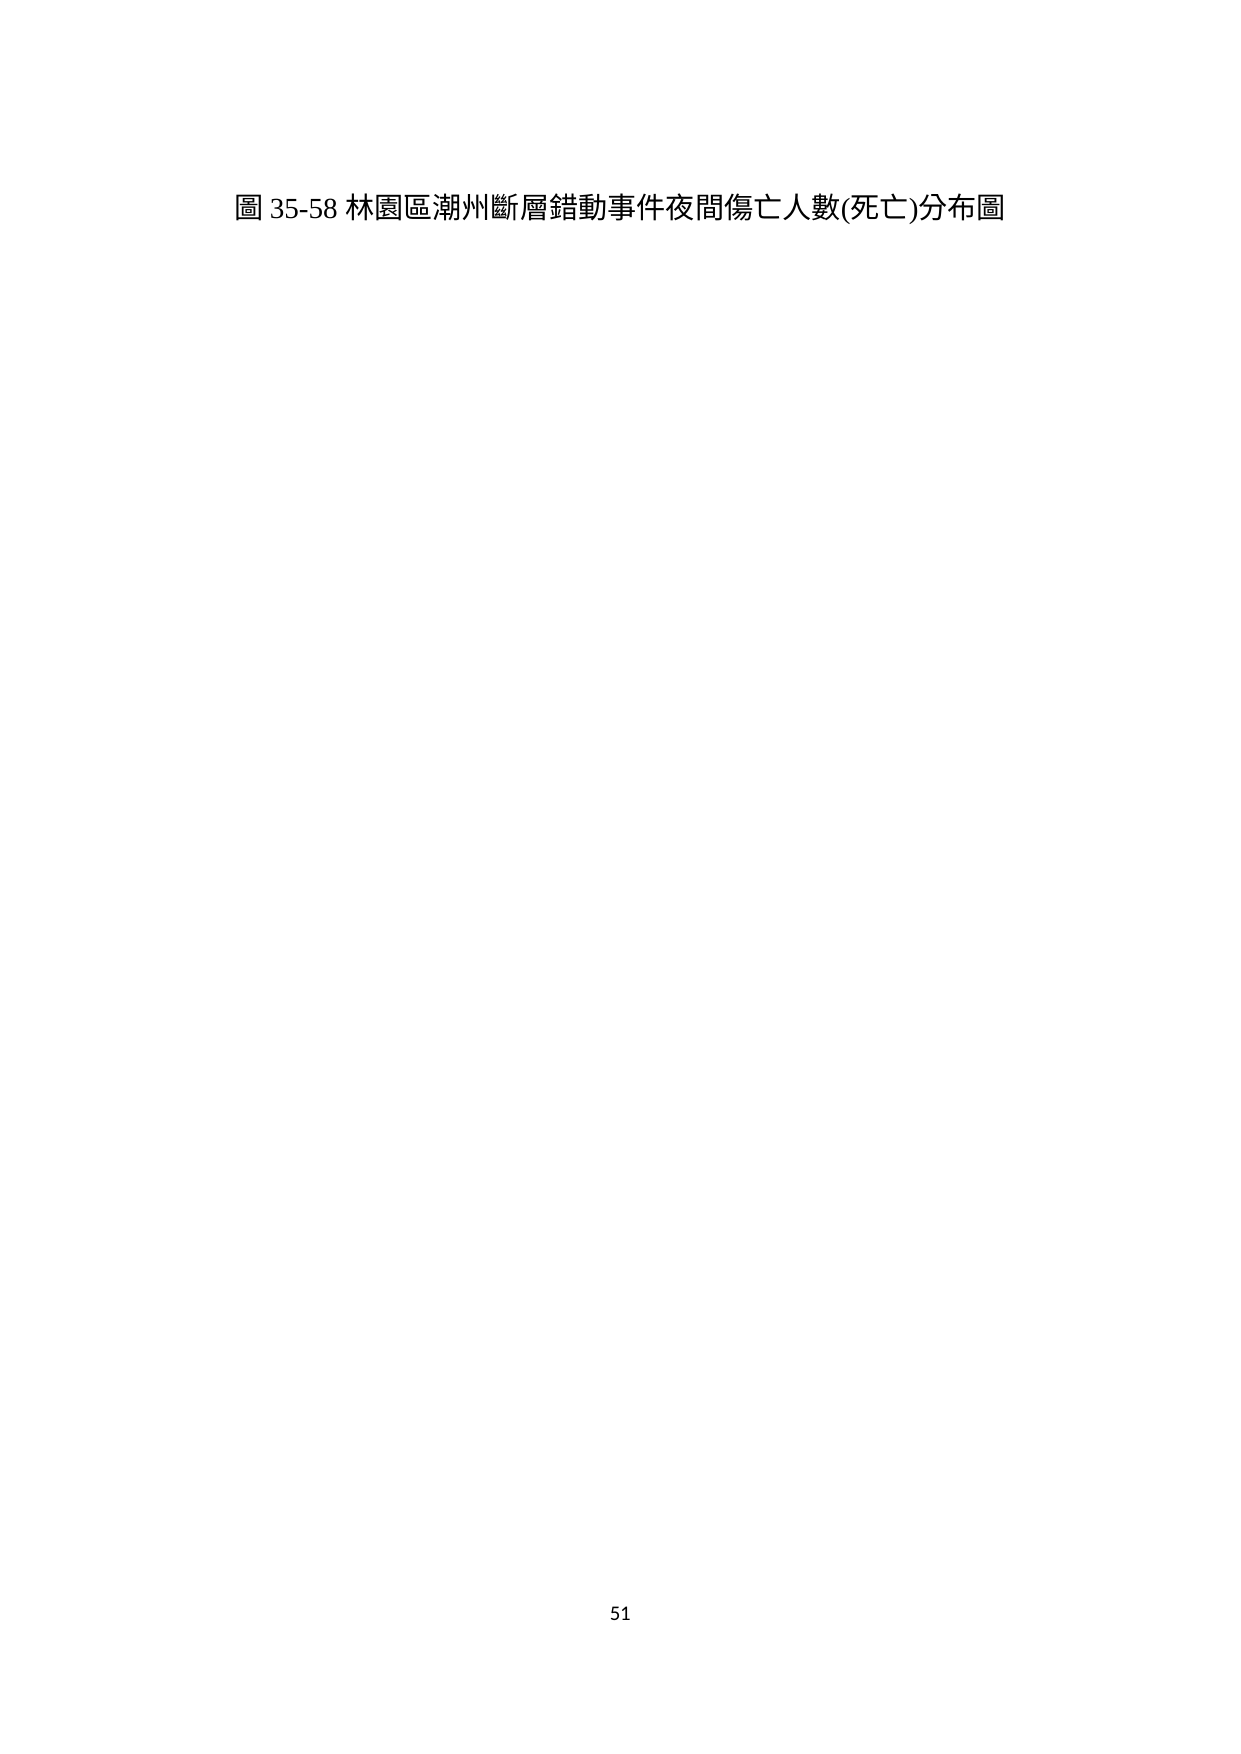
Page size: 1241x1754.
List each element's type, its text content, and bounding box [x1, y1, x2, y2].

text 圖35-58 林園區潮州斷層錯動事件夜間傷亡人數(死亡)分布圖 [187, 162, 1053, 237]
